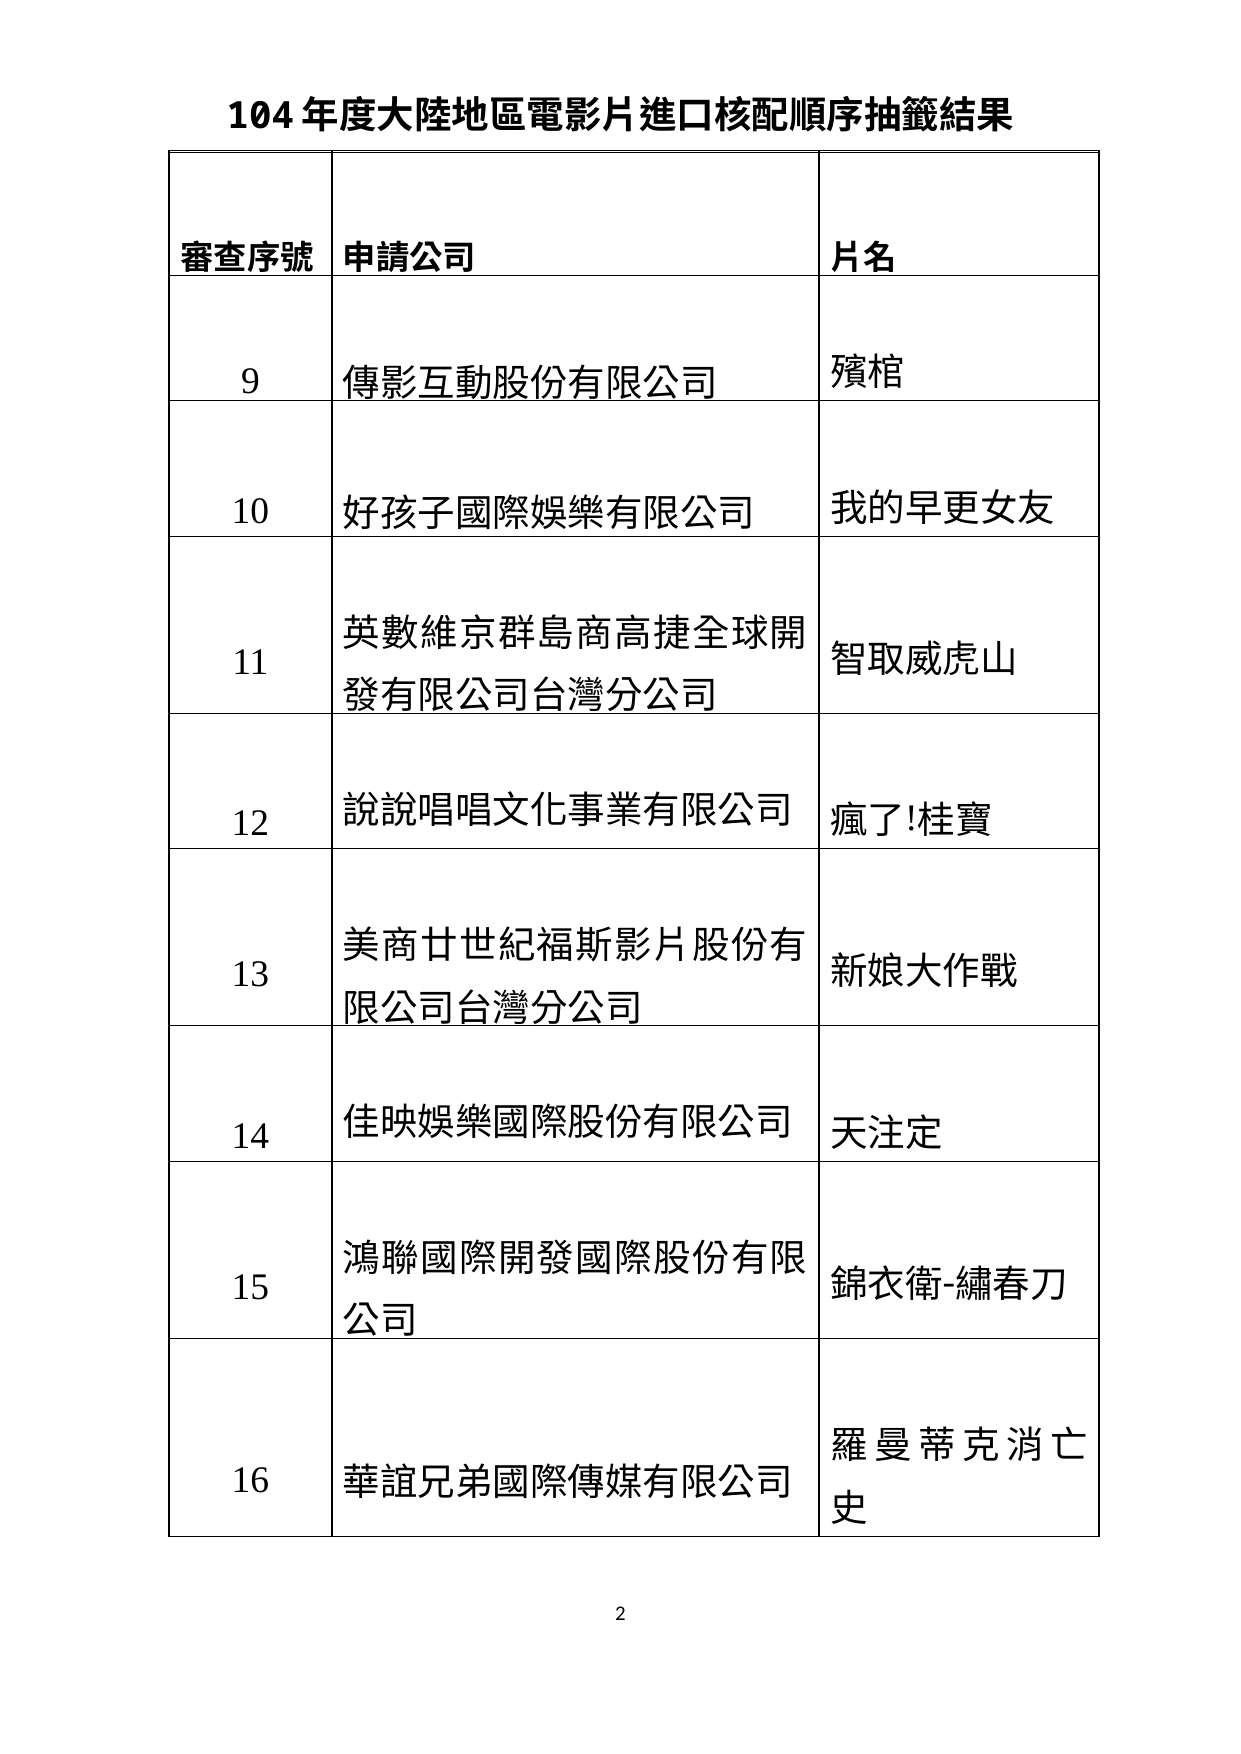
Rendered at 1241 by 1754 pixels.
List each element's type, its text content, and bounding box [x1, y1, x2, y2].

table_cell 佳映娛樂國際股份有限公司 [333, 1026, 818, 1161]
table_cell 9 [170, 276, 331, 400]
table_cell 傳影互動股份有限公司 [333, 276, 818, 400]
table_cell 新娘大作戰 [820, 849, 1098, 1025]
table_cell 13 [170, 849, 331, 1025]
table_cell 好孩子國際娛樂有限公司 [333, 401, 818, 536]
table_cell 10 [170, 401, 331, 536]
table_cell 瘋了!桂寶 [820, 714, 1098, 848]
table_cell 我的早更女友 [820, 401, 1098, 536]
table_cell 說說唱唱文化事業有限公司 [333, 714, 818, 848]
table_cell 智取威虎山 [820, 537, 1098, 713]
table_cell 羅曼蒂克消亡史 [820, 1339, 1098, 1536]
table_cell 天注定 [820, 1026, 1098, 1161]
table_header 審查序號 [170, 153, 331, 275]
table_cell 殯棺 [820, 276, 1098, 400]
table_header 片名 [820, 153, 1098, 275]
table_cell 16 [170, 1339, 331, 1536]
table_cell 錦衣衛-繡春刀 [820, 1162, 1098, 1338]
table_cell 15 [170, 1162, 331, 1338]
table_cell 美商廿世紀福斯影片股份有限公司台灣分公司 [333, 849, 818, 1025]
table_cell 華誼兄弟國際傳媒有限公司 [333, 1339, 818, 1536]
table_cell 英數維京群島商高捷全球開發有限公司台灣分公司 [333, 537, 818, 713]
table_header 申請公司 [333, 153, 818, 275]
table_cell 鴻聯國際開發國際股份有限公司 [333, 1162, 818, 1338]
table_cell 14 [170, 1026, 331, 1161]
table_cell 12 [170, 714, 331, 848]
table_cell 11 [170, 537, 331, 713]
